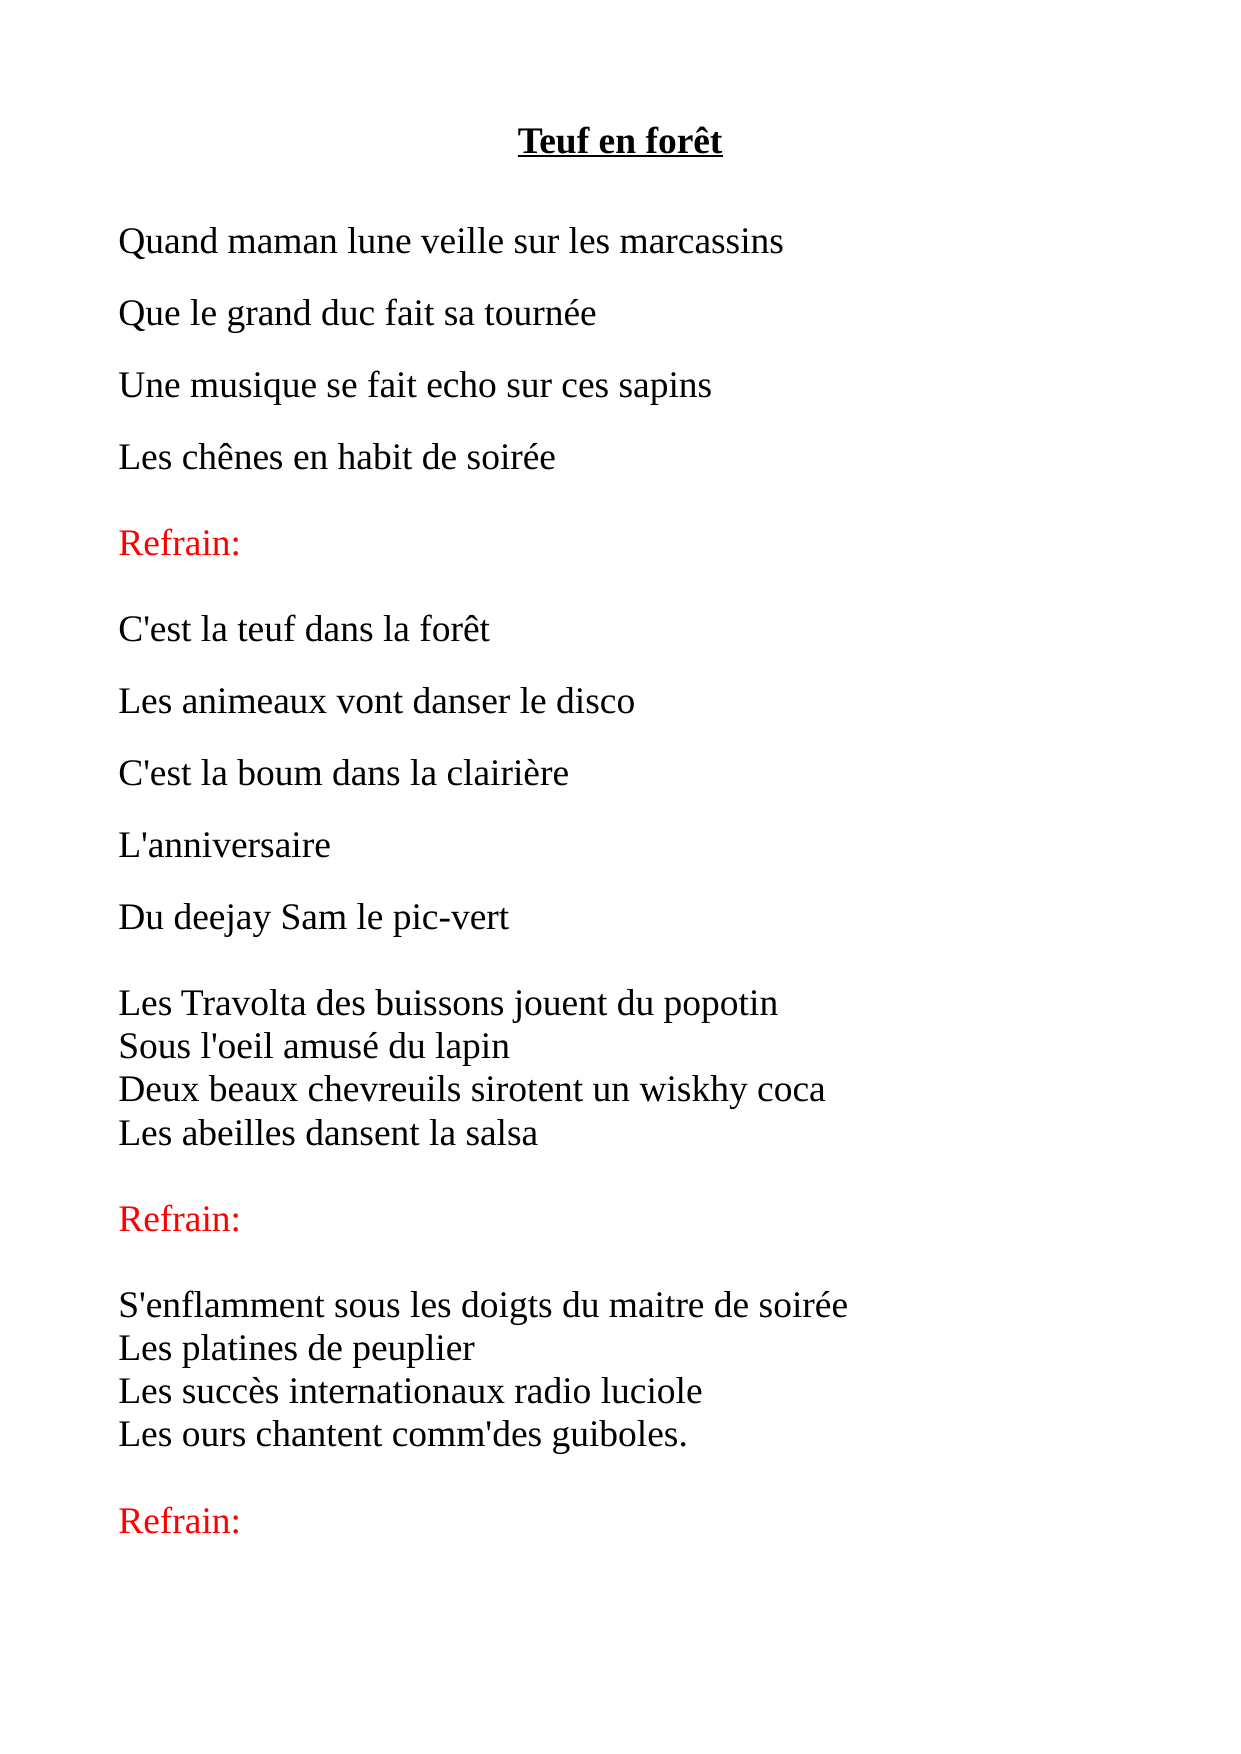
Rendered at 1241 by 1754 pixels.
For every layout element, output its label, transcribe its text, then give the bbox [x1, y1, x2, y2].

text Les chênes en habit de soirée [118, 434, 1122, 477]
text Refrain: [118, 1498, 1122, 1541]
text Les platines de peuplier [118, 1326, 1122, 1369]
text Les animeaux vont danser le disco [118, 679, 1122, 722]
text Que le grand duc fait sa tournée [118, 291, 1122, 334]
text Les succès internationaux radio luciole [118, 1369, 1122, 1412]
text Les ours chantent comm'des guiboles. [118, 1412, 1122, 1455]
text Deux beaux chevreuils sirotent un wiskhy coca [118, 1067, 1122, 1110]
text Les Travolta des buissons jouent du popotin [118, 981, 1122, 1024]
text C'est la boum dans la clairière [118, 751, 1122, 794]
text Du deejay Sam le pic-vert [118, 894, 1122, 937]
text Refrain: [118, 1196, 1122, 1239]
text Quand maman lune veille sur les marcassins [118, 219, 1122, 262]
text L'anniversaire [118, 822, 1122, 866]
text Sous l'oeil amusé du lapin [118, 1024, 1122, 1067]
text S'enflamment sous les doigts du maitre de soirée [118, 1282, 1122, 1326]
text C'est la teuf dans la forêt [118, 607, 1122, 650]
text Les abeilles dansent la salsa [118, 1110, 1122, 1153]
text Une musique se fait echo sur ces sapins [118, 362, 1122, 406]
text Refrain: [118, 521, 1122, 564]
text Teuf en forêt [118, 118, 1122, 161]
